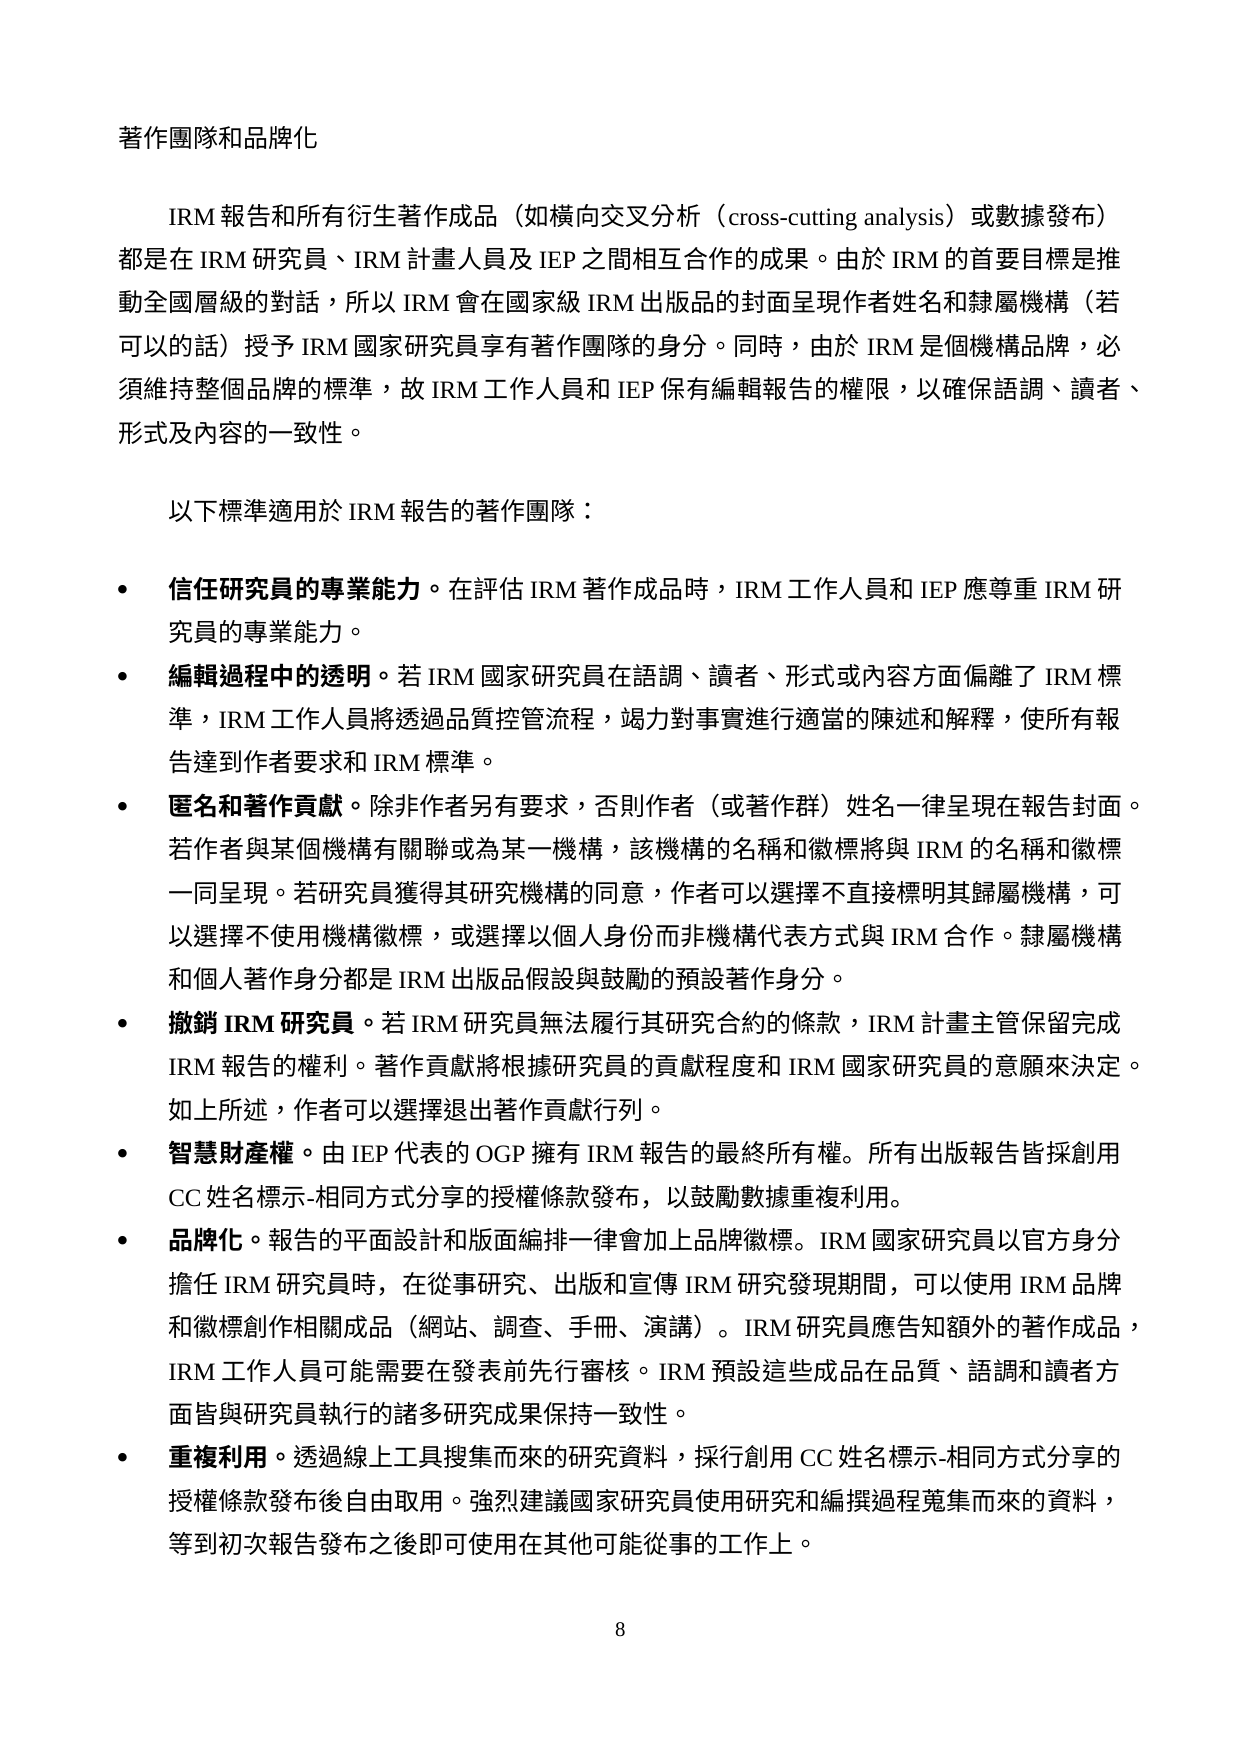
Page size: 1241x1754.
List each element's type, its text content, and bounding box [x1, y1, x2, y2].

list 信任研究員的專業能力。在評估IRM著作成品時，IRM工作人員和IEP應尊重IRM研究員的專業能力。 [118, 569, 1122, 649]
list 編輯過程中的透明。若IRM國家研究員在語調、讀者、形式或內容方面偏離了IRM標準，IRM工作人員將透過品質控管流程，竭力對事實進行適當的陳述和解釋，使所有報告達到作者要求和IRM標準。 [118, 656, 1122, 779]
list 智慧財產權。由IEP代表的OGP擁有IRM報告的最終所有權。所有出版報告皆採創用CC姓名標示-相同方式分享的授權條款發布，以鼓勵數據重複利用。 [118, 1134, 1122, 1213]
list 品牌化。報告的平面設計和版面編排一律會加上品牌徽標。IRM國家研究員以官方身分擔任IRM研究員時，在從事研究、出版和宣傳IRM研究發現期間，可以使用IRM品牌和徽標創作相關成品（網站、調查、手冊、演講）。IRM研究員應告知額外的著作成品，IRM工作人員可能需要在發表前先行審核。IRM預設這些成品在品質、語調和讀者方面皆與研究員執行的諸多研究成果保持一致性。 [118, 1221, 1122, 1431]
list 匿名和著作貢獻。除非作者另有要求，否則作者（或著作群）姓名一律呈現在報告封面。若作者與某個機構有關聯或為某一機構，該機構的名稱和徽標將與IRM的名稱和徽標一同呈現。若研究員獲得其研究機構的同意，作者可以選擇不直接標明其歸屬機構，可以選擇不使用機構徽標，或選擇以個人身份而非機構代表方式與IRM合作。隸屬機構和個人著作身分都是IRM出版品假設與鼓勵的預設著作身分。 [118, 786, 1122, 996]
list 重複利用。透過線上工具搜集而來的研究資料，採行創用CC姓名標示-相同方式分享的授權條款發布後自由取用。強烈建議國家研究員使用研究和編撰過程蒐集而來的資料，等到初次報告發布之後即可使用在其他可能從事的工作上。 [118, 1438, 1122, 1561]
list 撤銷IRM研究員。若IRM研究員無法履行其研究合約的條款，IRM計畫主管保留完成IRM報告的權利。著作貢獻將根據研究員的貢獻程度和IRM國家研究員的意願來決定。如上所述，作者可以選擇退出著作貢獻行列。 [118, 1003, 1122, 1127]
text IRM報告和所有衍生著作成品（如橫向交叉分析（cross-cutting analysis）或數據發布）都是在IRM研究員、IRM計畫人員及IEP之間相互合作的成果。由於IRM的首要目標是推動全國層級的對話，所以IRM會在國家級IRM出版品的封面呈現作者姓名和隸屬機構（若可以的話）授予IRM國家研究員享有著作團隊的身分。同時，由於IRM是個機構品牌，必須維持整個品牌的標準，故IRM工作人員和IEP保有編輯報告的權限，以確保語調、讀者、形式及內容的一致性。 [118, 196, 1122, 449]
text 以下標準適用於IRM報告的著作團隊： [118, 491, 1122, 527]
subtitle 著作團隊和品牌化 [118, 118, 1122, 154]
